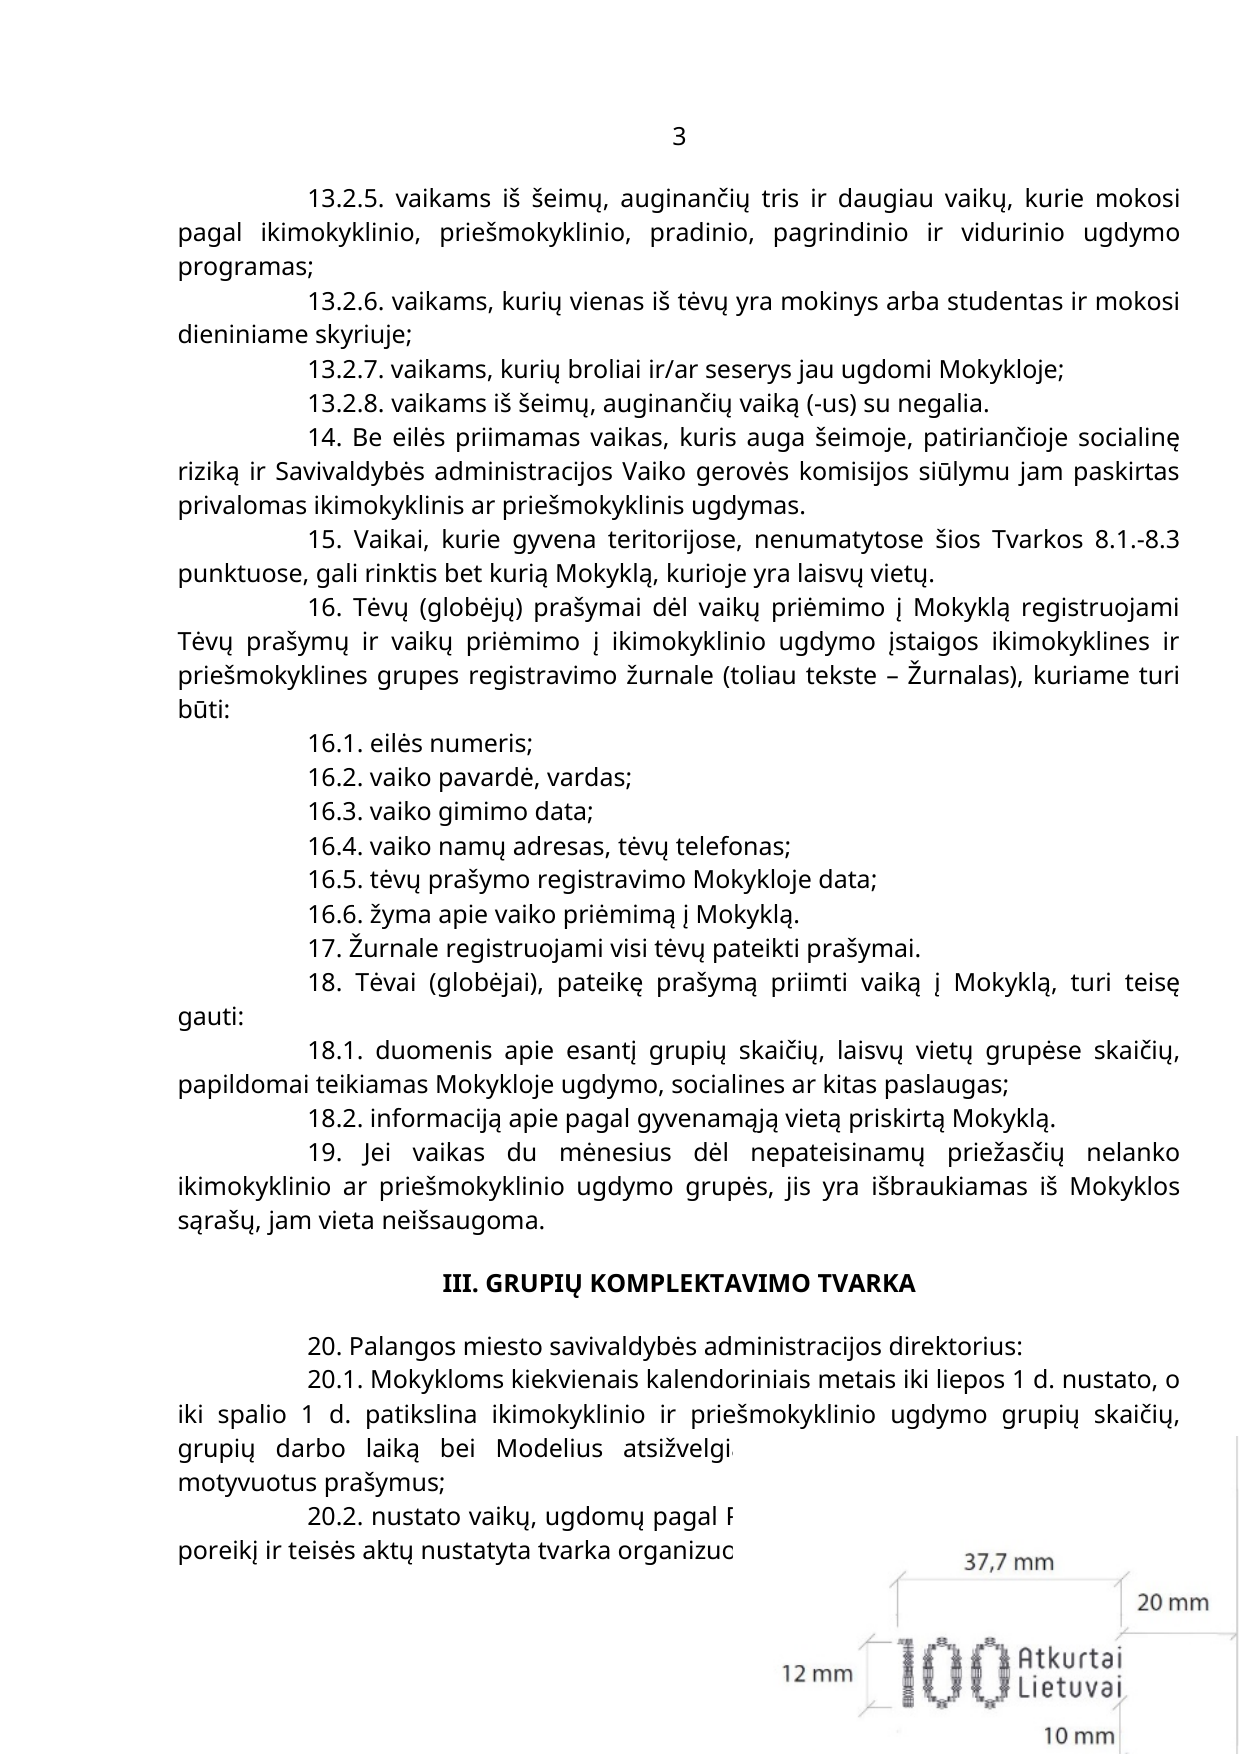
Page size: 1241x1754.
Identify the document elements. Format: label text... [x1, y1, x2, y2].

text 18. Tėvai (globėjai), pateikę prašymą priimti vaiką į Mokyklą, turi teisę gauti: [177, 964, 1181, 1032]
text 16.1. eilės numeris; [177, 726, 1181, 760]
text 20.1. Mokykloms kiekvienais kalendoriniais metais iki liepos 1 d. nustato, o iki spalio 1 d. patikslina ikimokyklinio ir priešmokyklinio ugdymo grupių skaičių, grupių darbo laiką bei Modelius atsižvelgiant į Mokyklų direktorių pateiktus motyvuotus prašymus; [177, 1362, 1181, 1498]
text 13.2.6. vaikams, kurių vienas iš tėvų yra mokinys arba studentas ir mokosi dieniniame skyriuje; [177, 283, 1181, 351]
text 17. Žurnale registruojami visi tėvų pateikti prašymai. [177, 930, 1181, 964]
text 18.2. informaciją apie pagal gyvenamąją vietą priskirtą Mokyklą. [177, 1101, 1181, 1135]
text 13.2.5. vaikams iš šeimų, auginančių tris ir daugiau vaikų, kurie mokosi pagal ikimokyklinio, priešmokyklinio, pradinio, pagrindinio ir vidurinio ugdymo programas; [177, 181, 1181, 283]
text 13.2.8. vaikams iš šeimų, auginančių vaiką (-us) su negalia. [177, 385, 1181, 419]
text 16.6. žyma apie vaiko priėmimą į Mokyklą. [177, 896, 1181, 930]
text 20.2. nustato vaikų, ugdomų pagal Programą, vežiojimo į Mokyklą ir iš jos poreikį ir teisės aktų nustatyta tvarka organizuoja vežiojimą. [177, 1498, 732, 1567]
text 16.5. tėvų prašymo registravimo Mokykloje data; [177, 862, 1181, 896]
text 20. Palangos miesto savivaldybės administracijos direktorius: [177, 1328, 1181, 1362]
text 16.4. vaiko namų adresas, tėvų telefonas; [177, 828, 1181, 862]
text 13.2.7. vaikams, kurių broliai ir/ar seserys jau ugdomi Mokykloje; [177, 351, 1181, 385]
text 16.2. vaiko pavardė, vardas; [177, 760, 1181, 794]
text 15. Vaikai, kurie gyvena teritorijose, nenumatytose šios Tvarkos 8.1.-8.3 punktuose, gali rinktis bet kurią Mokyklą, kurioje yra laisvų vietų. [177, 522, 1181, 590]
text 18.1. duomenis apie esantį grupių skaičių, laisvų vietų grupėse skaičių, papildomai teikiamas Mokykloje ugdymo, socialines ar kitas paslaugas; [177, 1032, 1181, 1101]
text 19. Jei vaikas du mėnesius dėl nepateisinamų priežasčių nelanko ikimokyklinio ar priešmokyklinio ugdymo grupės, jis yra išbraukiamas iš Mokyklos sąrašų, jam vieta neišsaugoma. [177, 1135, 1181, 1237]
text 14. Be eilės priimamas vaikas, kuris auga šeimoje, patiriančioje socialinę riziką ir Savivaldybės administracijos Vaiko gerovės komisijos siūlymu jam paskirtas privalomas ikimokyklinis ar priešmokyklinis ugdymas. [177, 419, 1181, 522]
text III. GRUPIŲ KOMPLEKTAVIMO TVARKA [177, 1266, 1181, 1300]
text 16. Tėvų (globėjų) prašymai dėl vaikų priėmimo į Mokyklą registruojami Tėvų prašymų ir vaikų priėmimo į ikimokyklinio ugdymo įstaigos ikimokyklines ir priešmokyklines grupes registravimo žurnale (toliau tekste – Žurnalas), kuriame turi būti: [177, 590, 1181, 726]
text 16.3. vaiko gimimo data; [177, 794, 1181, 828]
